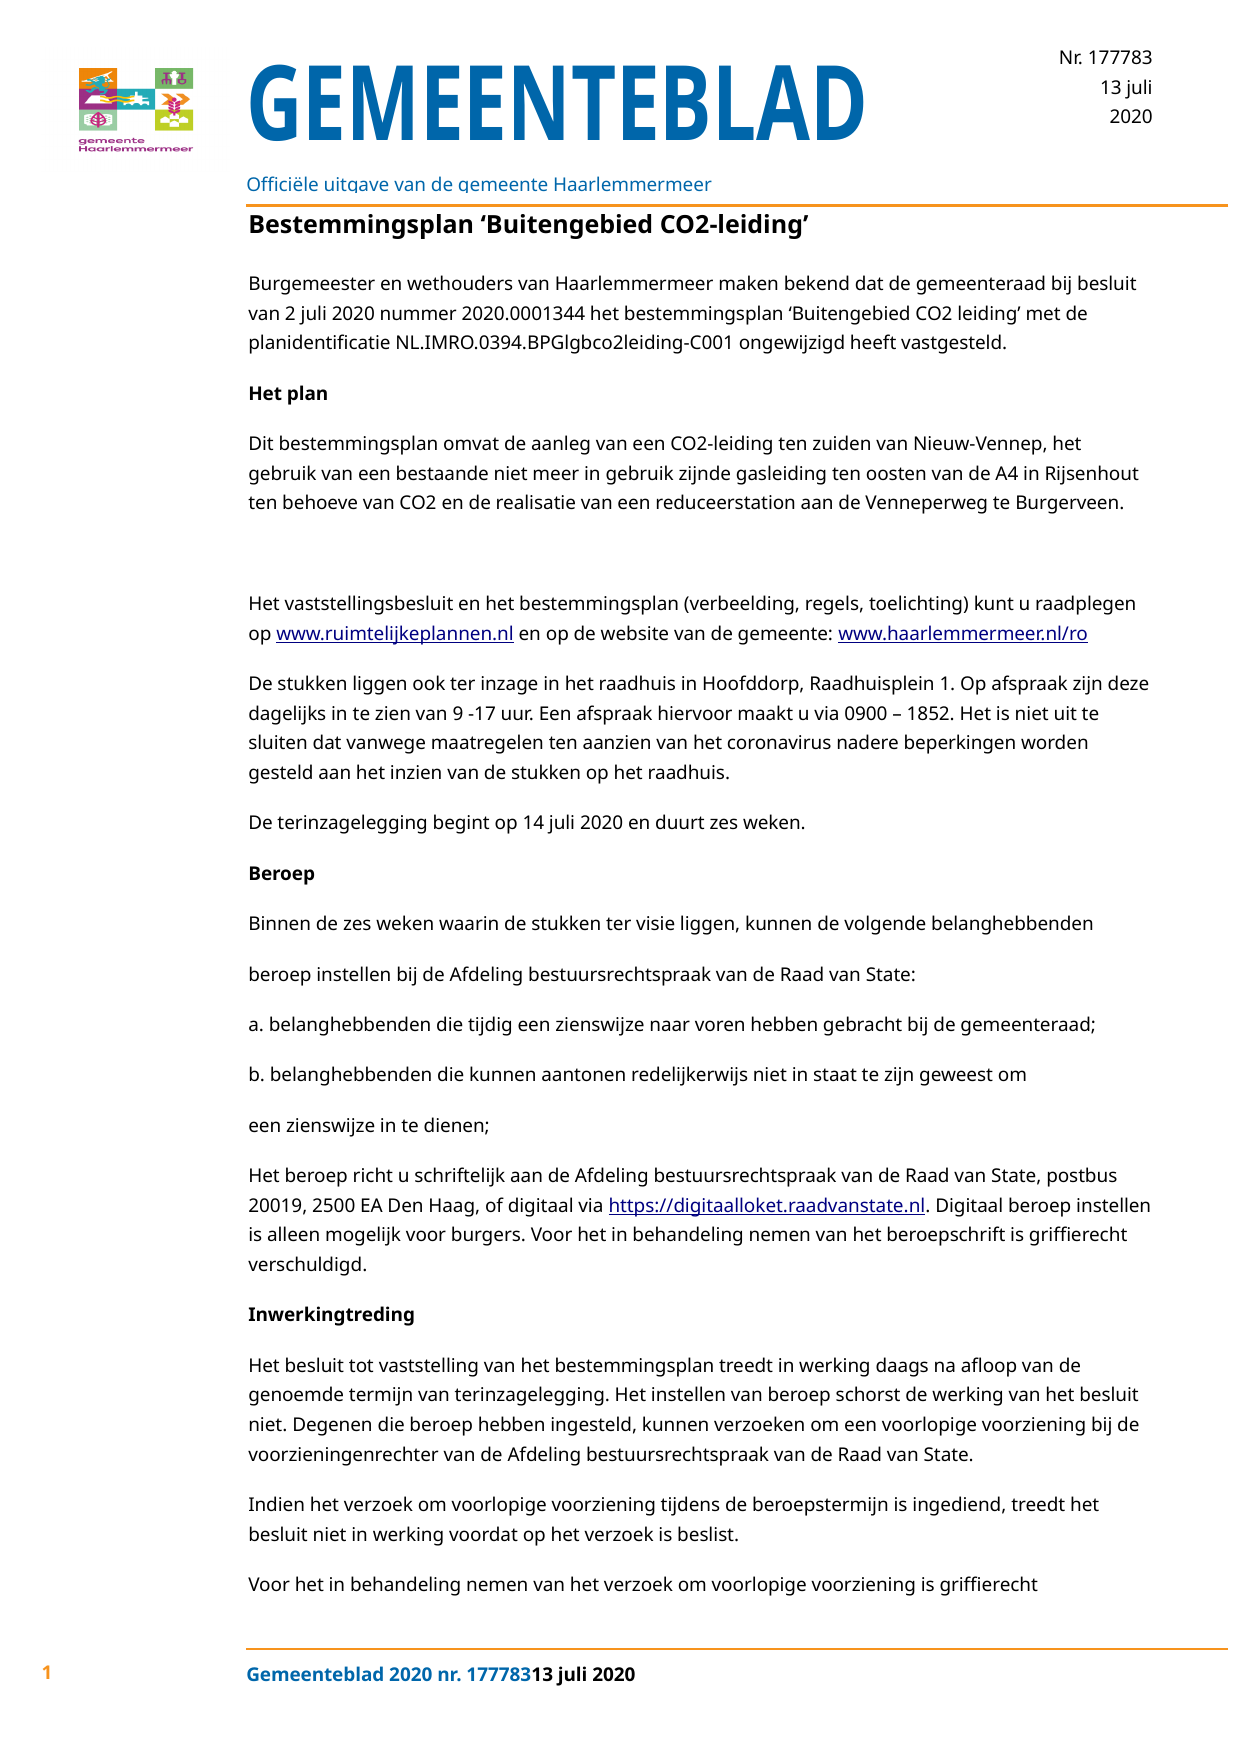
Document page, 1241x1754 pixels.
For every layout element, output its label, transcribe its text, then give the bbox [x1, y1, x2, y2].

text Het vaststellingsbesluit en het bestemmingsplan (verbeelding, regels, toelichting) kunt u raadplegen op www.ruimtelijkeplannen.nl en op de website van de gemeente: www.haarlemmermeer.nl/ro [248, 590, 1152, 646]
text Het plan [248, 380, 1152, 406]
text Het beroep richt u schriftelijk aan de Afdeling bestuursrechtspraak van de Raad van State, postbus 20019, 2500 EA Den Haag, of digitaal via https://digitaalloket.raadvanstate.nl. Digitaal beroep instellen is alleen mogelijk voor burgers. Voor het in behandeling nemen van het beroepschrift is griffierecht verschuldigd. [248, 1162, 1152, 1277]
text een zienswijze in te dienen; [248, 1112, 1152, 1138]
text Beroep [248, 860, 1152, 886]
text a. belanghebbenden die tijdig een zienswijze naar voren hebben gebracht bij de gemeenteraad; [248, 1011, 1152, 1037]
text Indien het verzoek om voorlopige voorziening tijdens de beroepstermijn is ingediend, treedt het besluit niet in werking voordat op het verzoek is beslist. [248, 1491, 1152, 1546]
text Burgemeester en wethouders van Haarlemmermeer maken bekend dat de gemeenteraad bij besluit van 2 juli 2020 nummer 2020.0001344 het bestemmingsplan ‘Buitengebied CO2 leiding’ met de planidentificatie NL.IMRO.0394.BPGlgbco2leiding-C001 ongewijzigd heeft vastgesteld. [248, 270, 1152, 355]
picture [41, 47, 231, 172]
text Het besluit tot vaststelling van het bestemmingsplan treedt in werking daags na afloop van de genoemde termijn van terinzagelegging. Het instellen van beroep schorst de werking van het besluit niet. Degenen die beroep hebben ingesteld, kunnen verzoeken om een voorlopige voorziening bij de voorzieningenrechter van de Afdeling bestuursrechtspraak van de Raad van State. [248, 1352, 1152, 1466]
text De terinzagelegging begint op 14 juli 2020 en duurt zes weken. [248, 809, 1152, 835]
text beroep instellen bij de Afdeling bestuursrechtspraak van de Raad van State: [248, 961, 1152, 986]
text Binnen de zes weken waarin de stukken ter visie liggen, kunnen de volgende belanghebbenden [248, 910, 1152, 936]
text Dit bestemmingsplan omvat de aanleg van een CO2-leiding ten zuiden van Nieuw-Vennep, het gebruik van een bestaande niet meer in gebruik zijnde gasleiding ten oosten van de A4 in Rijsenhout ten behoeve van CO2 en de realisatie van een reduceerstation aan de Venneperweg te Burgerveen. [248, 430, 1152, 515]
text De stukken liggen ook ter inzage in het raadhuis in Hoofddorp, Raadhuisplein 1. Op afspraak zijn deze dagelijks in te zien van 9 -17 uur. Een afspraak hiervoor maakt u via 0900 – 1852. Het is niet uit te sluiten dat vanwege maatregelen ten aanzien van het coronavirus nadere beperkingen worden gesteld aan het inzien van de stukken op het raadhuis. [248, 670, 1152, 785]
text Bestemmingsplan ‘Buitengebied CO2-leiding’ [248, 207, 1152, 241]
text b. belanghebbenden die kunnen aantonen redelijkerwijs niet in staat te zijn geweest om [248, 1062, 1152, 1087]
text Inwerkingtreding [248, 1302, 1152, 1327]
text Voor het in behandeling nemen van het verzoek om voorlopige voorziening is griffierecht [248, 1571, 1152, 1597]
